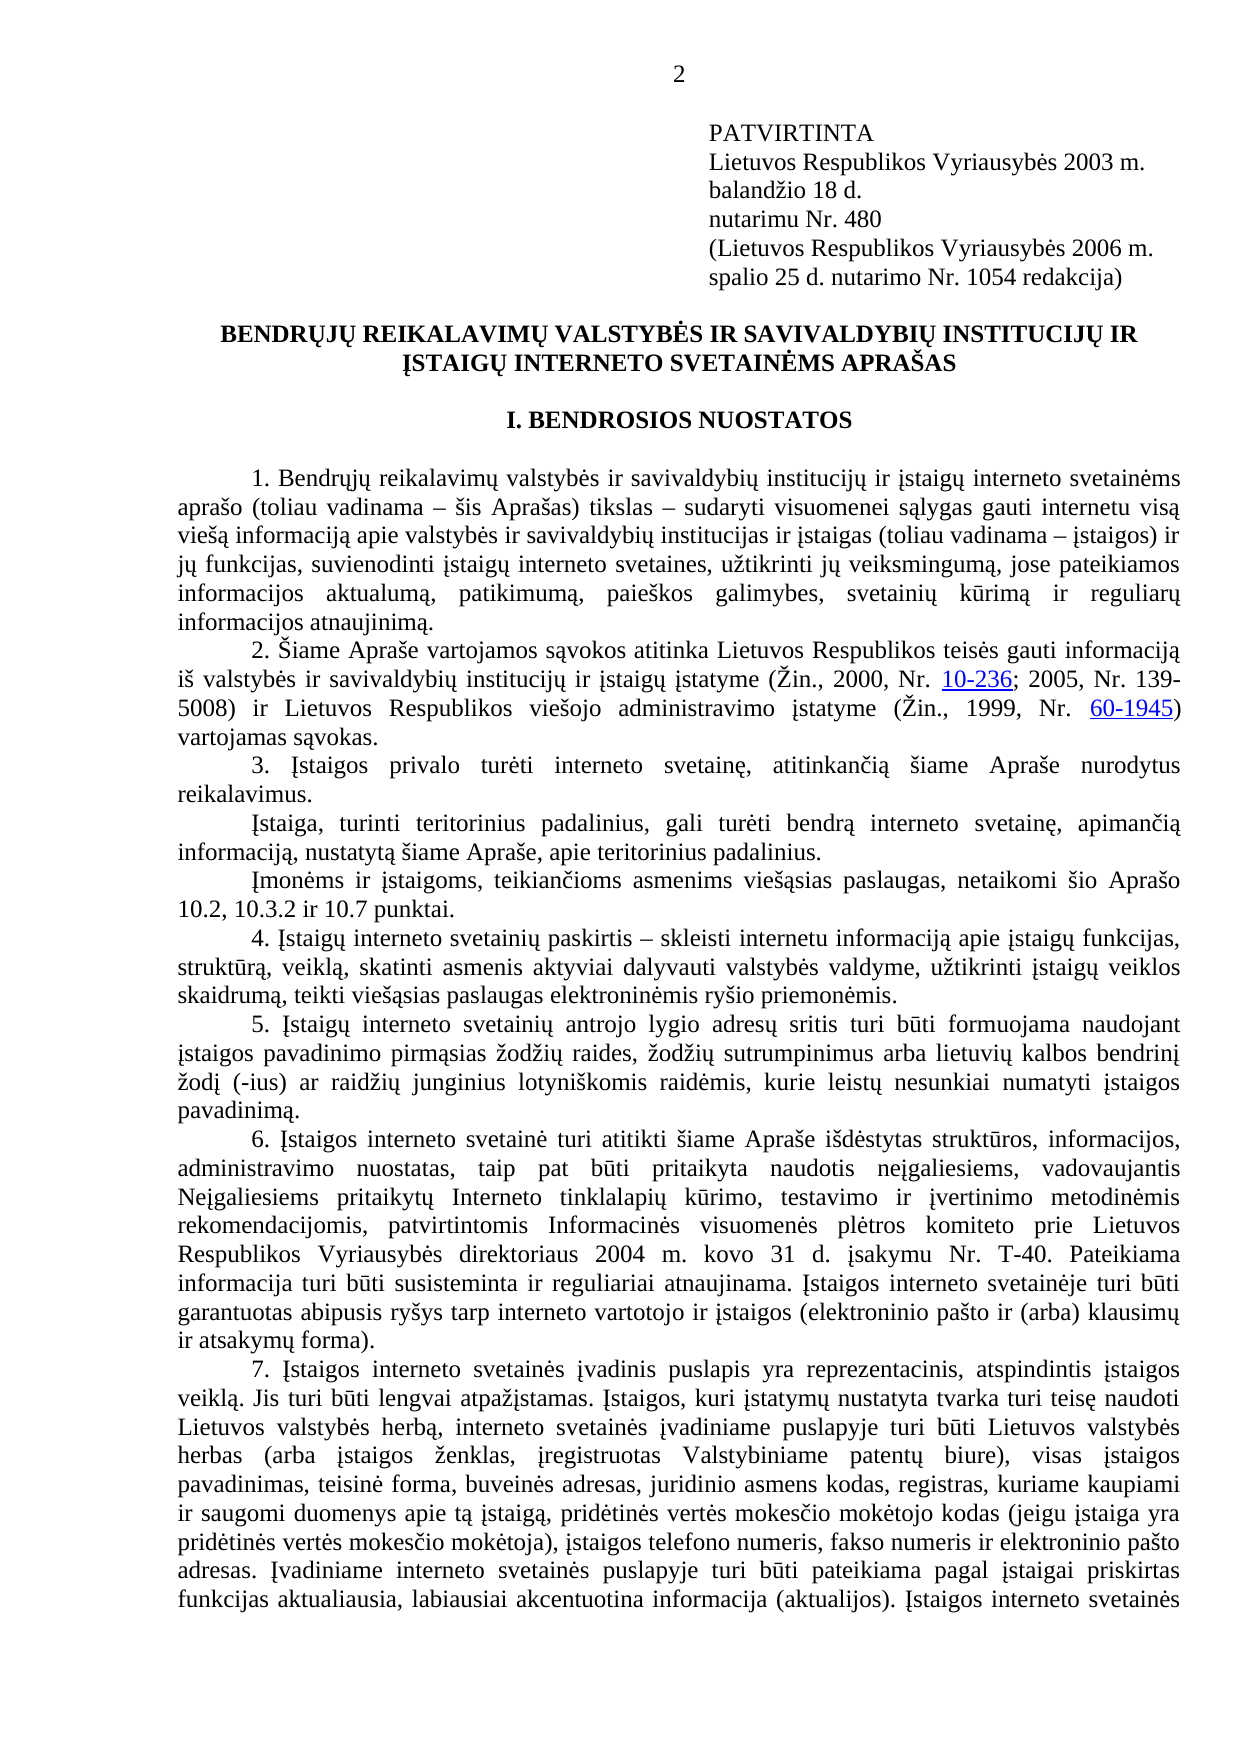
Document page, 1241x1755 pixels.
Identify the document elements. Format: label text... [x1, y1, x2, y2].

text (Lietuvos Respublikos Vyriausybės 2006 m. spalio 25 d. nutarimo Nr. 1054 redakcija) [709, 233, 1181, 291]
text Bendrųjų reikalavimų valstybės ir savivaldybių institucijų ir įstaigų interneto svetainėms aprašas [177, 319, 1181, 377]
text 6. Įstaigos interneto svetainė turi atitikti šiame Apraše išdėstytas struktūros, informacijos, administravimo nuostatas, taip pat būti pritaikyta naudotis neįgaliesiems, vadovaujantis Neįgaliesiems pritaikytų Interneto tinklalapių kūrimo, testavimo ir įvertinimo metodinėmis rekomendacijomis, patvirtintomis Informacinės visuomenės plėtros komiteto prie Lietuvos Respublikos Vyriausybės direktoriaus 2004 m. kovo 31 d. įsakymu Nr. T-40. Pateikiama informacija turi būti susisteminta ir reguliariai atnaujinama. Įstaigos interneto svetainėje turi būti garantuotas abipusis ryšys tarp interneto vartotojo ir įstaigos (elektroninio pašto ir (arba) klausimų ir atsakymų forma). [177, 1124, 1181, 1354]
text 2. Šiame Apraše vartojamos sąvokos atitinka Lietuvos Respublikos teisės gauti informaciją iš valstybės ir savivaldybių institucijų ir įstaigų įstatyme (Žin., 2000, Nr. 10-236; 2005, Nr. 139-5008) ir Lietuvos Respublikos viešojo administravimo įstatyme (Žin., 1999, Nr. 60-1945) vartojamas sąvokas. [177, 636, 1181, 751]
text 3. Įstaigos privalo turėti interneto svetainę, atitinkančią šiame Apraše nurodytus reikalavimus. [177, 751, 1181, 808]
text 7. Įstaigos interneto svetainės įvadinis puslapis yra reprezentacinis, atspindintis įstaigos veiklą. Jis turi būti lengvai atpažįstamas. Įstaigos, kuri įstatymų nustatyta tvarka turi teisę naudoti Lietuvos valstybės herbą, interneto svetainės įvadiniame puslapyje turi būti Lietuvos valstybės herbas (arba įstaigos ženklas, įregistruotas Valstybiniame patentų biure), visas įstaigos pavadinimas, teisinė forma, buveinės adresas, juridinio asmens kodas, registras, kuriame kaupiami ir saugomi duomenys apie tą įstaigą, pridėtinės vertės mokesčio mokėtojo kodas (jeigu įstaiga yra pridėtinės vertės mokesčio mokėtoja), įstaigos telefono numeris, fakso numeris ir elektroninio pašto adresas. Įvadiniame interneto svetainės puslapyje turi būti pateikiama pagal įstaigai priskirtas funkcijas aktualiausia, labiausiai akcentuotina informacija (aktualijos). Įstaigos interneto svetainės [177, 1354, 1181, 1613]
text Įstaiga, turinti teritorinius padalinius, gali turėti bendrą interneto svetainę, apimančią informaciją, nustatytą šiame Apraše, apie teritorinius padalinius. [177, 808, 1181, 866]
text 1. Bendrųjų reikalavimų valstybės ir savivaldybių institucijų ir įstaigų interneto svetainėms aprašo (toliau vadinama – šis Aprašas) tikslas – sudaryti visuomenei sąlygas gauti internetu visą viešą informaciją apie valstybės ir savivaldybių institucijas ir įstaigas (toliau vadinama – įstaigos) ir jų funkcijas, suvienodinti įstaigų interneto svetaines, užtikrinti jų veiksmingumą, jose pateikiamos informacijos aktualumą, patikimumą, paieškos galimybes, svetainių kūrimą ir reguliarų informacijos atnaujinimą. [177, 463, 1181, 636]
text 4. Įstaigų interneto svetainių paskirtis – skleisti internetu informaciją apie įstaigų funkcijas, struktūrą, veiklą, skatinti asmenis aktyviai dalyvauti valstybės valdyme, užtikrinti įstaigų veiklos skaidrumą, teikti viešąsias paslaugas elektroninėmis ryšio priemonėmis. [177, 923, 1181, 1009]
text I. BENDROSIOS NUOSTATOS [177, 406, 1181, 434]
text Lietuvos Respublikos Vyriausybės 2003 m. balandžio 18 d. [709, 147, 1181, 204]
text 5. Įstaigų interneto svetainių antrojo lygio adresų sritis turi būti formuojama naudojant įstaigos pavadinimo pirmąsias žodžių raides, žodžių sutrumpinimus arba lietuvių kalbos bendrinį žodį (-ius) ar raidžių junginius lotyniškomis raidėmis, kurie leistų nesunkiai numatyti įstaigos pavadinimą. [177, 1009, 1181, 1124]
text Patvirtinta [709, 118, 1181, 147]
text Įmonėms ir įstaigoms, teikiančioms asmenims viešąsias paslaugas, netaikomi šio Aprašo 10.2, 10.3.2 ir 10.7 punktai. [177, 866, 1181, 923]
text nutarimu Nr. 480 [709, 204, 1181, 233]
